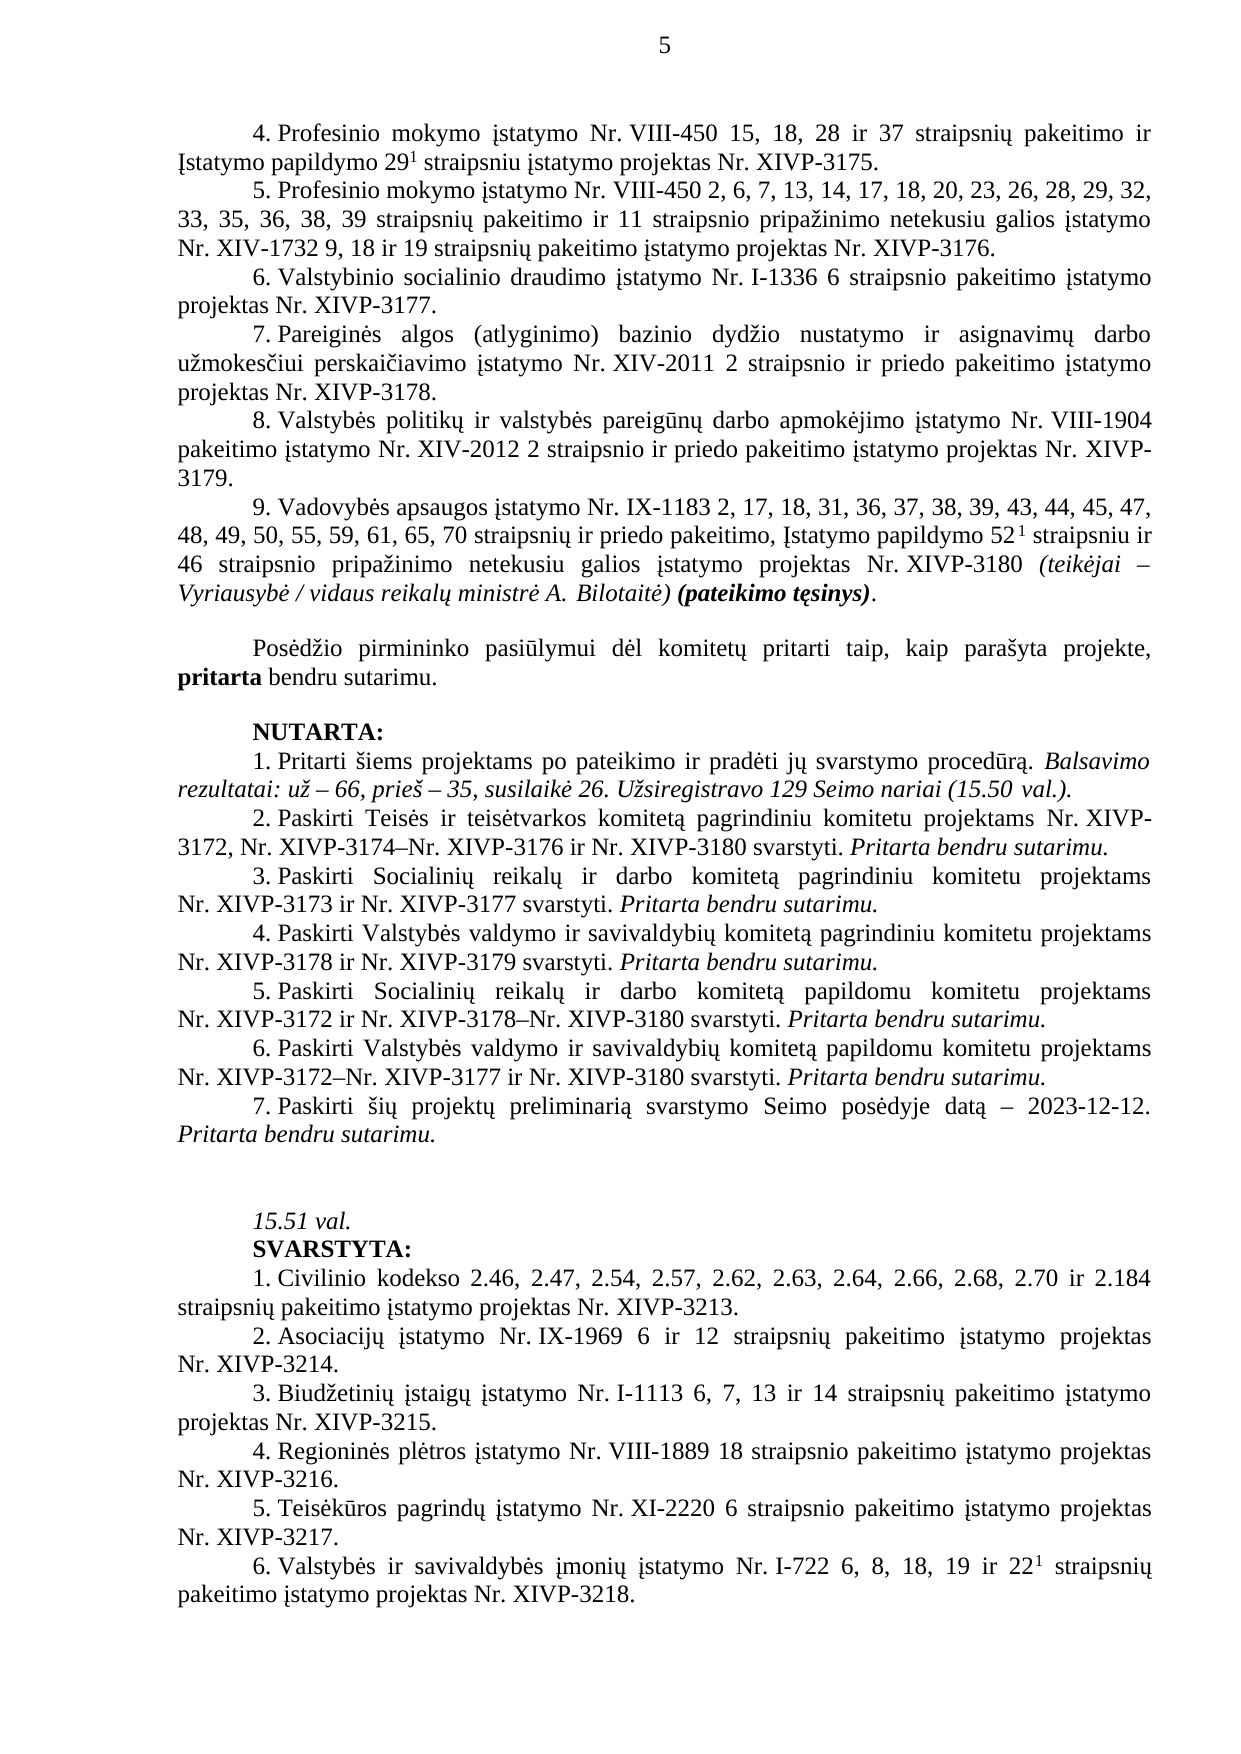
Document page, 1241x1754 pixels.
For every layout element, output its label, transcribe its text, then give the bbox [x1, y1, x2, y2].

text 3. Biudžetinių įstaigų įstatymo Nr. I-1113 6, 7, 13 ir 14 straipsnių pakeitimo įstatymo projektas Nr. XIVP-3215. [177, 1378, 1152, 1436]
text 1. Civilinio kodekso 2.46, 2.47, 2.54, 2.57, 2.62, 2.63, 2.64, 2.66, 2.68, 2.70 ir 2.184 straipsnių pakeitimo įstatymo projektas Nr. XIVP-3213. [177, 1263, 1152, 1321]
text 9. Vadovybės apsaugos įstatymo Nr. IX-1183 2, 17, 18, 31, 36, 37, 38, 39, 43, 44, 45, 47, 48, 49, 50, 55, 59, 61, 65, 70 straipsnių ir priedo pakeitimo, Įstatymo papildymo 521 straipsniu ir 46 straipsnio pripažinimo netekusiu galios įstatymo projektas Nr. XIVP-3180 (teikėjai – Vyriausybė / vidaus reikalų ministrė A. Bilotaitė) (pateikimo tęsinys). [177, 492, 1152, 607]
text 6. Paskirti Valstybės valdymo ir savivaldybių komitetą papildomu komitetu projektams Nr. XIVP-3172–Nr. XIVP-3177 ir Nr. XIVP-3180 svarstyti. Pritarta bendru sutarimu. [177, 1033, 1152, 1091]
text SVARSTYTA: [177, 1234, 1152, 1263]
text Posėdžio pirmininko pasiūlymui dėl komitetų pritarti taip, kaip parašyta projekte, pritarta bendru sutarimu. [177, 633, 1152, 691]
text 7. Pareiginės algos (atlyginimo) bazinio dydžio nustatymo ir asignavimų darbo užmokesčiui perskaičiavimo įstatymo Nr. XIV-2011 2 straipsnio ir priedo pakeitimo įstatymo projektas Nr. XIVP-3178. [177, 319, 1152, 406]
text 15.51 val. [177, 1206, 1152, 1234]
text 6. Valstybės ir savivaldybės įmonių įstatymo Nr. I-722 6, 8, 18, 19 ir 221 straipsnių pakeitimo įstatymo projektas Nr. XIVP-3218. [177, 1551, 1152, 1608]
text 4. Regioninės plėtros įstatymo Nr. VIII-1889 18 straipsnio pakeitimo įstatymo projektas Nr. XIVP-3216. [177, 1436, 1152, 1493]
text NUTARTA: [177, 717, 1152, 746]
text 6. Valstybinio socialinio draudimo įstatymo Nr. I-1336 6 straipsnio pakeitimo įstatymo projektas Nr. XIVP-3177. [177, 262, 1152, 319]
text 2. Asociacijų įstatymo Nr. IX-1969 6 ir 12 straipsnių pakeitimo įstatymo projektas Nr. XIVP-3214. [177, 1321, 1152, 1378]
text 4. Profesinio mokymo įstatymo Nr. VIII-450 15, 18, 28 ir 37 straipsnių pakeitimo ir Įstatymo papildymo 291 straipsniu įstatymo projektas Nr. XIVP-3175. [177, 118, 1152, 176]
text 8. Valstybės politikų ir valstybės pareigūnų darbo apmokėjimo įstatymo Nr. VIII-1904 pakeitimo įstatymo Nr. XIV-2012 2 straipsnio ir priedo pakeitimo įstatymo projektas Nr. XIVP-3179. [177, 406, 1152, 492]
text 1. Pritarti šiems projektams po pateikimo ir pradėti jų svarstymo procedūrą. Balsavimo rezultatai: už – 66, prieš – 35, susilaikė 26. Užsiregistravo 129 Seimo nariai (15.50 val.). [177, 746, 1152, 803]
text 3. Paskirti Socialinių reikalų ir darbo komitetą pagrindiniu komitetu projektams Nr. XIVP-3173 ir Nr. XIVP-3177 svarstyti. Pritarta bendru sutarimu. [177, 861, 1152, 918]
text 2. Paskirti Teisės ir teisėtvarkos komitetą pagrindiniu komitetu projektams Nr. XIVP-3172, Nr. XIVP-3174–Nr. XIVP-3176 ir Nr. XIVP-3180 svarstyti. Pritarta bendru sutarimu. [177, 803, 1152, 861]
text 5. Paskirti Socialinių reikalų ir darbo komitetą papildomu komitetu projektams Nr. XIVP-3172 ir Nr. XIVP-3178–Nr. XIVP-3180 svarstyti. Pritarta bendru sutarimu. [177, 976, 1152, 1033]
text 4. Paskirti Valstybės valdymo ir savivaldybių komitetą pagrindiniu komitetu projektams Nr. XIVP-3178 ir Nr. XIVP-3179 svarstyti. Pritarta bendru sutarimu. [177, 918, 1152, 976]
text 5. Teisėkūros pagrindų įstatymo Nr. XI-2220 6 straipsnio pakeitimo įstatymo projektas Nr. XIVP-3217. [177, 1493, 1152, 1551]
text 7. Paskirti šių projektų preliminarią svarstymo Seimo posėdyje datą – 2023-12-12. Pritarta bendru sutarimu. [177, 1091, 1152, 1148]
text 5. Profesinio mokymo įstatymo Nr. VIII-450 2, 6, 7, 13, 14, 17, 18, 20, 23, 26, 28, 29, 32, 33, 35, 36, 38, 39 straipsnių pakeitimo ir 11 straipsnio pripažinimo netekusiu galios įstatymo Nr. XIV-1732 9, 18 ir 19 straipsnių pakeitimo įstatymo projektas Nr. XIVP-3176. [177, 176, 1152, 262]
